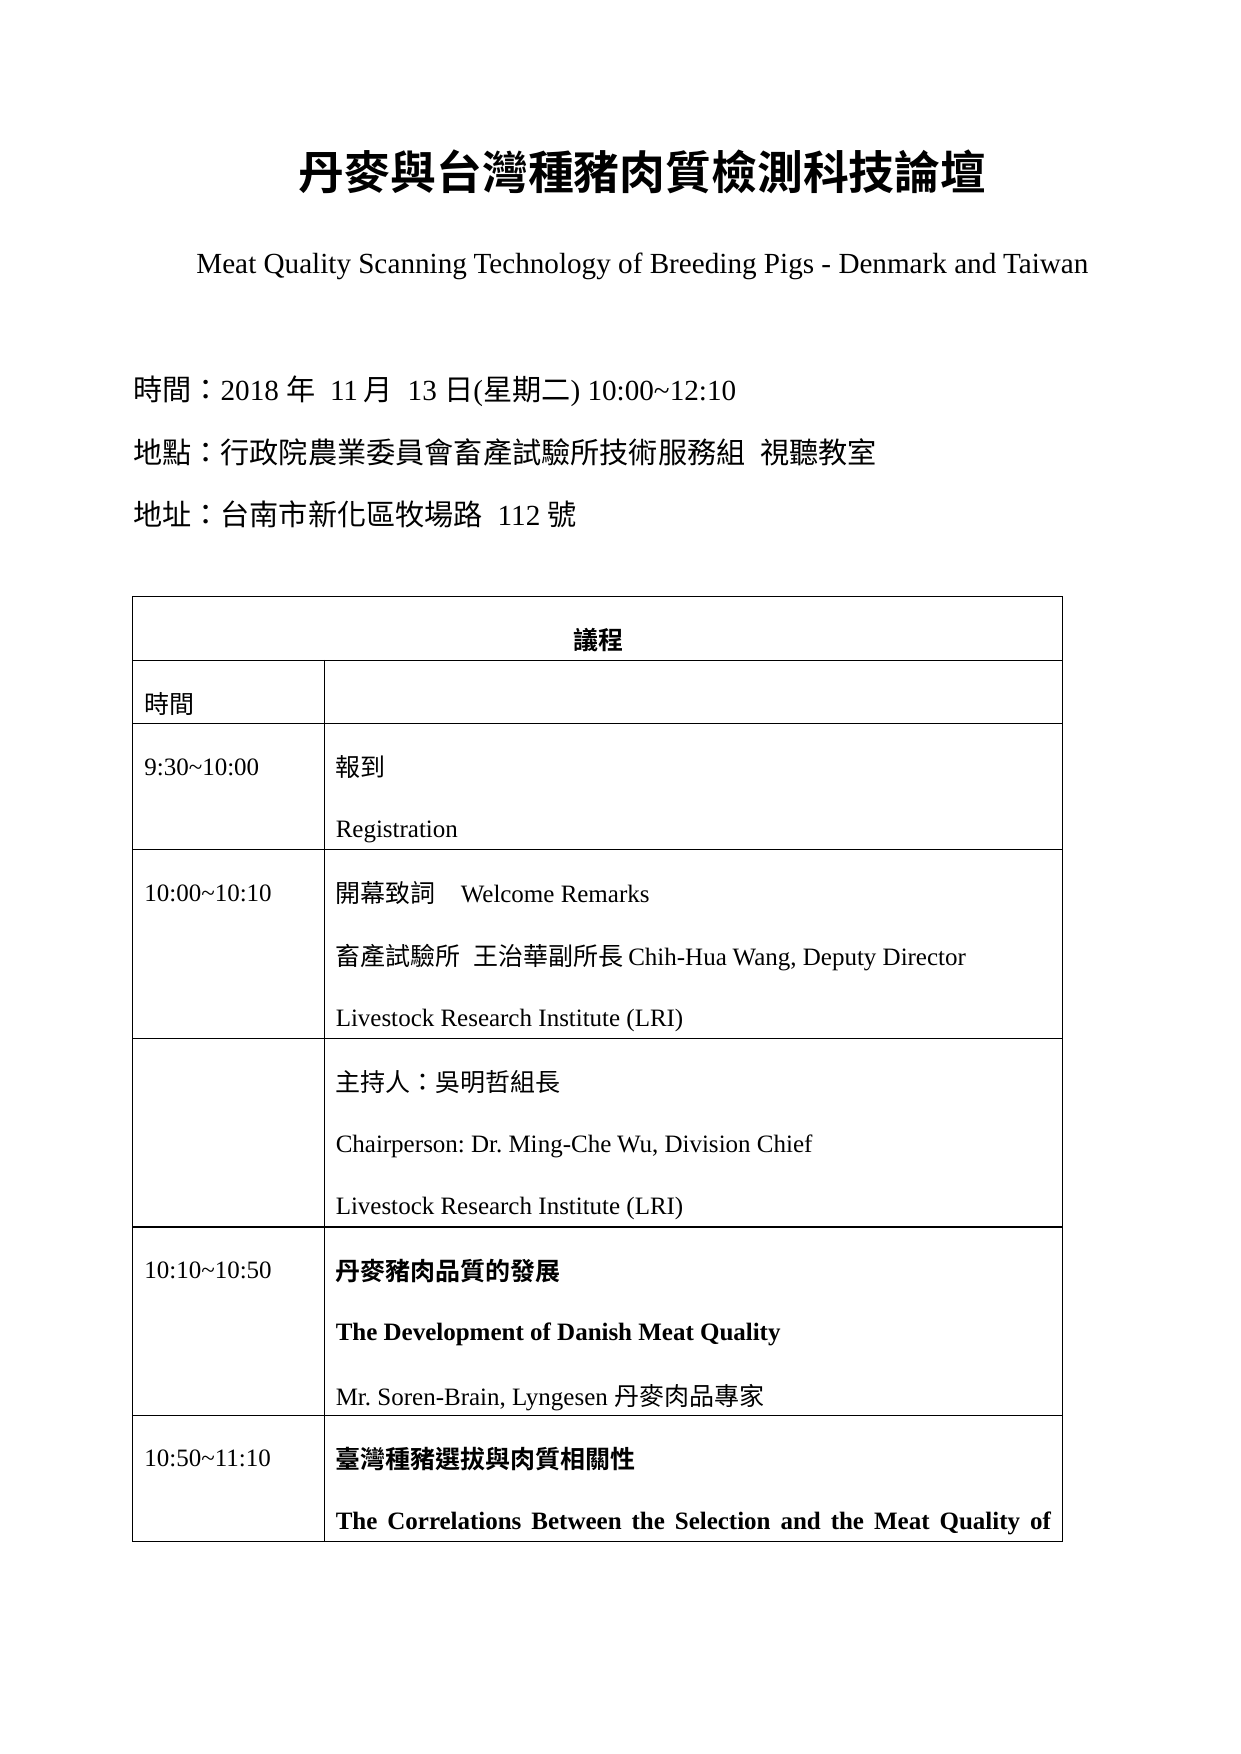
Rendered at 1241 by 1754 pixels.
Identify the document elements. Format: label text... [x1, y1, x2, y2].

text Meat Quality Scanning Technology of Breeding Pigs - Denmark and Taiwan [133, 221, 1152, 284]
table_cell 10:50~11:10 [133, 1416, 324, 1541]
table_cell 開幕致詞 Welcome Remarks 畜產試驗所 王治華副所長Chih-Hua Wang, Deputy Director Livestock Research Institute (LRI) [325, 850, 1062, 1038]
table_cell 10:00~10:10 [133, 850, 324, 1038]
text 時間：2018 年 11月 13 日(星期二) 10:00~12:10 [133, 346, 1152, 409]
table_cell 9:30~10:00 [133, 724, 324, 849]
table_cell [133, 1039, 324, 1226]
table_cell 丹麥豬肉品質的發展 The Development of Danish Meat Quality Mr. Soren-Brain, Lyngesen 丹麥肉品專家 [325, 1228, 1062, 1415]
table_header 議程 [133, 597, 1062, 660]
text 地址：台南市新化區牧場路 112 號 [133, 471, 1152, 534]
table_cell 10:10~10:50 [133, 1228, 324, 1415]
table_cell 臺灣種豬選拔與肉質相關性 The Correlations Between the Selection and the Meat Quality of [325, 1416, 1062, 1541]
table_cell 主持人：吳明哲組長 Chairperson: Dr. Ming-Che Wu, Division Chief Livestock Research Institute (LRI) [325, 1039, 1062, 1226]
text 丹麥與台灣種豬肉質檢測科技論壇 [133, 96, 1152, 221]
text 地點：行政院農業委員會畜產試驗所技術服務組 視聽教室 [133, 409, 1152, 471]
table_cell 時間 [133, 661, 324, 723]
table_cell 報到 Registration [325, 724, 1062, 849]
table_cell [325, 661, 1062, 723]
